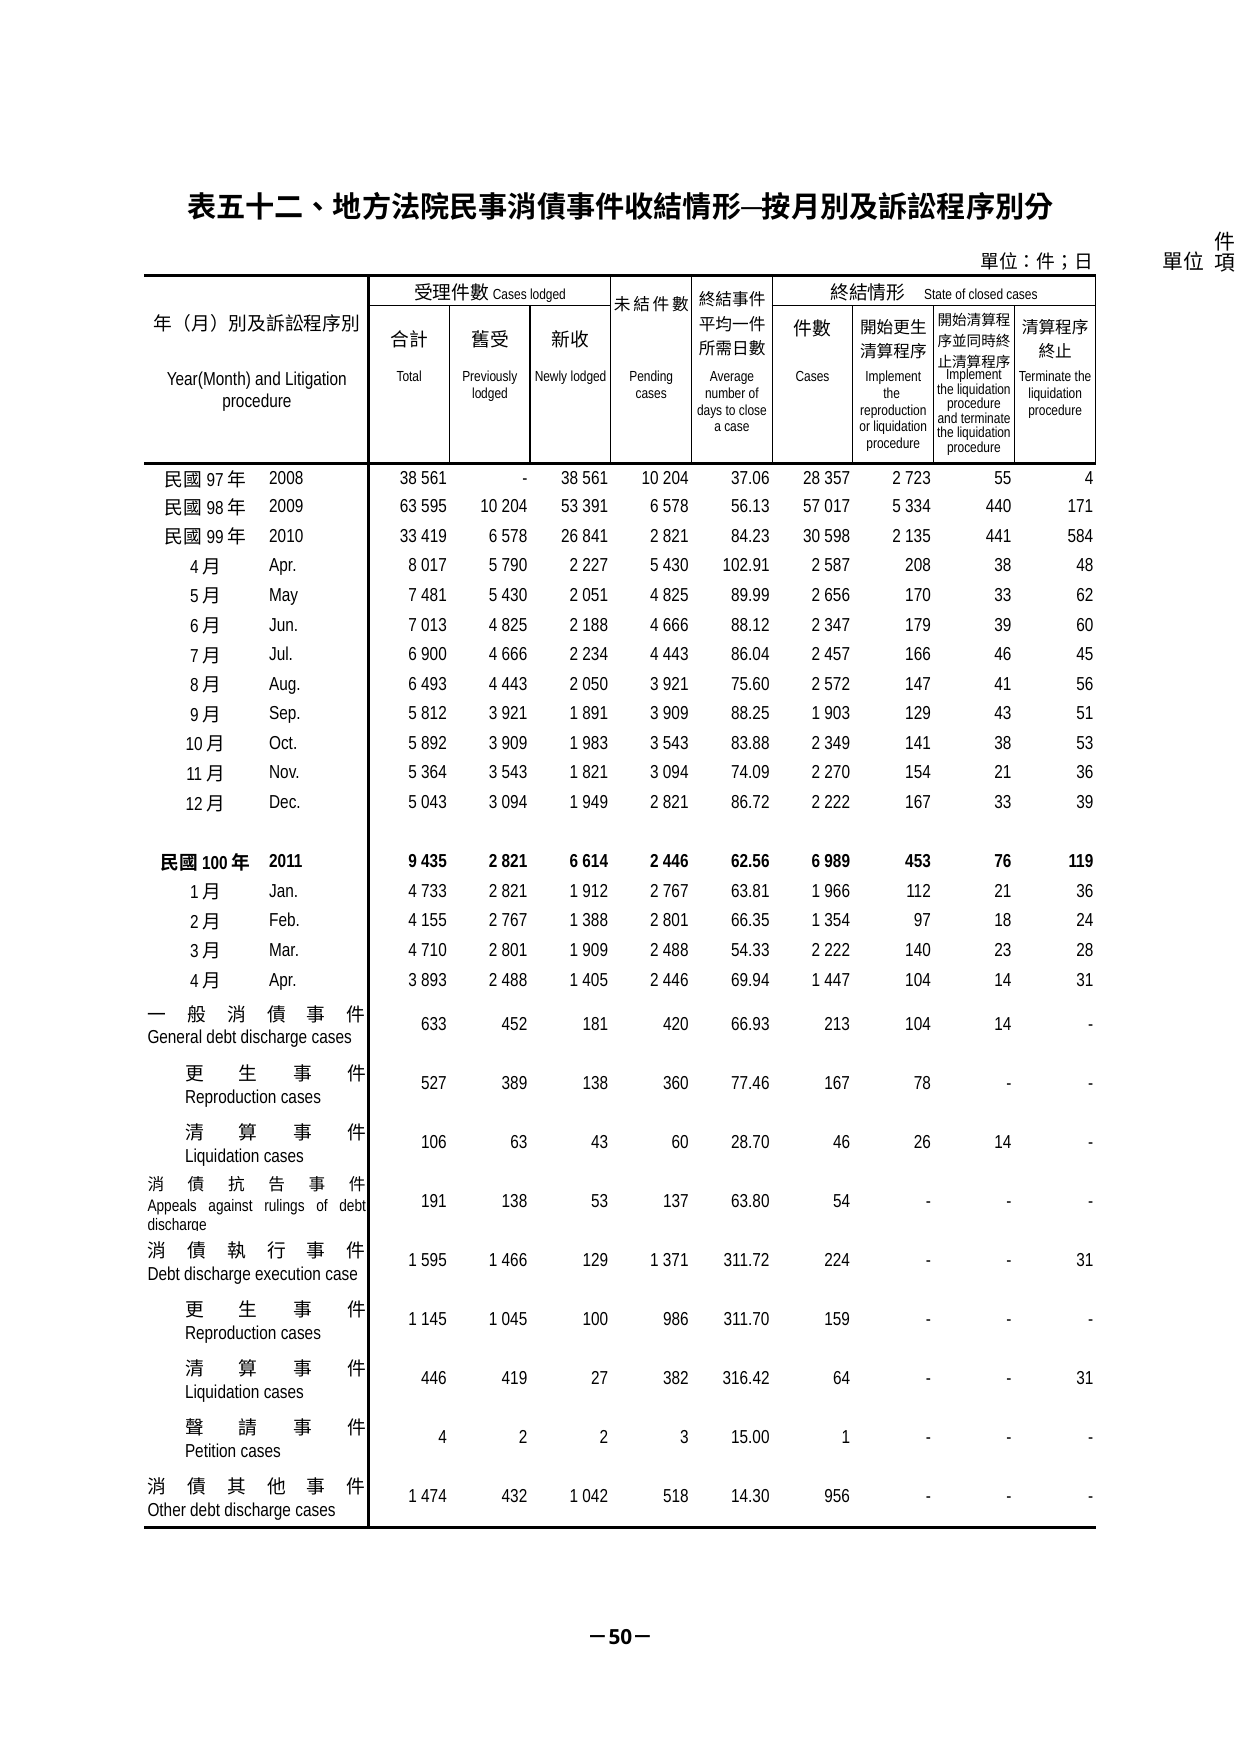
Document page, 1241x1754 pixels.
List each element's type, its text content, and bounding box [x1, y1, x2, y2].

table_cell 102.91 [691, 550, 772, 580]
text 件項 [1212, 231, 1240, 274]
table_cell 更生事件 Reproduction cases [144, 1053, 367, 1112]
table_cell 民國100年 [144, 846, 266, 876]
table_cell 5 364 [370, 758, 449, 787]
table_cell 3 [611, 1408, 691, 1467]
table_cell 48 [1014, 550, 1096, 580]
table_cell 18 [934, 905, 1014, 935]
table_cell 2 222 [772, 787, 853, 817]
table_cell 6 614 [530, 846, 611, 876]
table_cell 41 [934, 669, 1014, 698]
table_cell 60 [1014, 610, 1096, 639]
text 單位： [1162, 245, 1212, 270]
table_cell - [1014, 1408, 1096, 1467]
table_cell 4 710 [370, 935, 449, 964]
table_cell 7 013 [370, 610, 449, 639]
text 表五十二、地方法院民事消債事件收結情形─按月別及訴訟程序別分 [148, 183, 1092, 225]
table_cell 112 [853, 876, 933, 905]
table_cell - [853, 1349, 933, 1408]
table_cell - [449, 465, 530, 491]
table_cell 9月 [144, 698, 266, 728]
table_cell 14.30 [691, 1467, 772, 1526]
table_cell 1 [772, 1408, 853, 1467]
text 單位：件；日 [148, 247, 1092, 274]
table_cell 1 891 [530, 698, 611, 728]
table_cell 5 043 [370, 787, 449, 817]
table_cell 2 347 [772, 610, 853, 639]
table_cell 46 [772, 1112, 853, 1171]
table_cell 消債執行事件 Debt discharge execution case [144, 1230, 367, 1289]
table_cell 5 812 [370, 698, 449, 728]
table_cell 119 [1014, 846, 1096, 876]
table_cell 181 [530, 994, 611, 1053]
table_cell 5月 [144, 580, 266, 609]
table_header 受理件數Cases lodged [370, 277, 610, 305]
table_cell 5 892 [370, 728, 449, 757]
table_cell 419 [449, 1349, 530, 1408]
table_cell 2 801 [611, 905, 691, 935]
table_cell 74.09 [691, 758, 772, 787]
table_cell 民國 97年 [144, 465, 266, 491]
table_cell [853, 817, 933, 846]
table_cell 389 [449, 1053, 530, 1112]
table_cell 311.72 [691, 1230, 772, 1289]
table_cell 舊受 [450, 306, 529, 368]
table_cell 100 [530, 1290, 611, 1348]
table_cell 316.42 [691, 1349, 772, 1408]
table_cell - [934, 1349, 1014, 1408]
table_cell 消債其他事件 Other debt discharge cases [144, 1467, 367, 1526]
table_cell 1 354 [772, 905, 853, 935]
table_cell 2 349 [772, 728, 853, 757]
table_header 未結件數 [611, 277, 691, 368]
table_cell 2 821 [611, 521, 691, 550]
table_cell 聲請事件 Petition cases [144, 1408, 367, 1467]
table_cell 76 [934, 846, 1014, 876]
table_cell 53 [530, 1171, 611, 1230]
table_cell 1 474 [370, 1467, 449, 1526]
table_cell Aug. [266, 669, 367, 698]
table_cell 89.99 [691, 580, 772, 609]
table_cell 2011 [266, 846, 367, 876]
table_cell 88.12 [691, 610, 772, 639]
table_cell 63.81 [691, 876, 772, 905]
table_cell 38 561 [370, 465, 449, 491]
table_cell 14 [934, 1112, 1014, 1171]
table_cell 6 578 [611, 491, 691, 521]
table_cell 1 595 [370, 1230, 449, 1289]
table_cell 1 447 [772, 965, 853, 994]
table_cell 37.06 [691, 465, 772, 491]
table_cell 清算事件 Liquidation cases [144, 1112, 367, 1171]
table_cell 5 430 [611, 550, 691, 580]
table_cell 4 666 [611, 610, 691, 639]
table_cell 14 [934, 994, 1014, 1053]
table_cell - [1014, 994, 1096, 1053]
table_cell 53 391 [530, 491, 611, 521]
table_cell 28 [1014, 935, 1096, 964]
table_cell 54 [772, 1171, 853, 1230]
table_cell 46 [934, 639, 1014, 669]
table_cell 138 [530, 1053, 611, 1112]
table_cell 2 587 [772, 550, 853, 580]
table_cell 4 155 [370, 905, 449, 935]
table_cell 86.04 [691, 639, 772, 669]
table_cell 31 [1014, 1349, 1096, 1408]
table_cell 21 [934, 758, 1014, 787]
table_cell 4 666 [449, 639, 530, 669]
table_cell 159 [772, 1290, 853, 1348]
table_cell Implement the liquidation procedure and terminate the liquidation procedure [934, 368, 1014, 462]
table_cell 55 [934, 465, 1014, 491]
table_cell - [934, 1408, 1014, 1467]
table_cell 9 435 [370, 846, 449, 876]
table_cell 36 [1014, 758, 1096, 787]
table_cell 129 [530, 1230, 611, 1289]
table_header 年（月）別及訴訟程序別 [144, 277, 367, 368]
table_cell 件數 [773, 306, 852, 368]
table_cell 1 371 [611, 1230, 691, 1289]
table_cell 129 [853, 698, 933, 728]
table_cell 6 989 [772, 846, 853, 876]
table_cell 1 903 [772, 698, 853, 728]
table_cell 2 [530, 1408, 611, 1467]
table_cell 2 446 [611, 965, 691, 994]
table_cell 4月 [144, 550, 266, 580]
table_cell 2008 [266, 465, 367, 491]
table_cell 1 388 [530, 905, 611, 935]
table_cell 更生事件 Reproduction cases [144, 1290, 367, 1348]
table_cell 154 [853, 758, 933, 787]
table_cell 4 733 [370, 876, 449, 905]
table_cell Sep. [266, 698, 367, 728]
table_cell 2 656 [772, 580, 853, 609]
table_cell 38 [934, 550, 1014, 580]
table_cell 584 [1014, 521, 1096, 550]
table_cell 15.00 [691, 1408, 772, 1467]
table_cell 43 [934, 698, 1014, 728]
table_cell 6 578 [449, 521, 530, 550]
table_cell 28 357 [772, 465, 853, 491]
table_cell 170 [853, 580, 933, 609]
table_cell - [853, 1467, 933, 1526]
table_cell Nov. [266, 758, 367, 787]
table_cell 86.72 [691, 787, 772, 817]
table_cell 518 [611, 1467, 691, 1526]
table_cell 3月 [144, 935, 266, 964]
table_cell Jan. [266, 876, 367, 905]
table_cell 224 [772, 1230, 853, 1289]
table_cell 3 921 [449, 698, 530, 728]
table_cell 合計 [370, 306, 449, 368]
table_cell [934, 817, 1014, 846]
table_cell 4月 [144, 965, 266, 994]
table_cell 2009 [266, 491, 367, 521]
table_cell Jul. [266, 639, 367, 669]
table_cell 5 334 [853, 491, 933, 521]
table_cell Feb. [266, 905, 367, 935]
table_cell 消債抗告事件 Appeals against rulings of debt discharge [144, 1171, 367, 1230]
table_cell 2 821 [611, 787, 691, 817]
table_cell 83.88 [691, 728, 772, 757]
table_cell Implement the reproduction or liquidation procedure [853, 368, 933, 462]
table_cell 2 488 [449, 965, 530, 994]
table_cell 167 [853, 787, 933, 817]
table_cell - [934, 1467, 1014, 1526]
table_cell 2 821 [449, 846, 530, 876]
table_cell 166 [853, 639, 933, 669]
table_header 終結事件平均一件所需日數 [692, 277, 772, 368]
table_cell 2 222 [772, 935, 853, 964]
table_cell 民國 99年 [144, 521, 266, 550]
table_cell [370, 817, 449, 846]
table_cell 6 900 [370, 639, 449, 669]
table_cell 62 [1014, 580, 1096, 609]
table_cell 38 [934, 728, 1014, 757]
table_cell 4 825 [449, 610, 530, 639]
table_cell 986 [611, 1290, 691, 1348]
table_cell - [853, 1290, 933, 1348]
table_cell 106 [370, 1112, 449, 1171]
table_cell Oct. [266, 728, 367, 757]
table_cell 清算程序終止 [1015, 306, 1095, 368]
table_cell 開始更生清算程序 [853, 306, 933, 368]
table_cell 3 094 [449, 787, 530, 817]
table_cell Year(Month) and Litigation procedure [144, 368, 367, 462]
table_cell 38 561 [530, 465, 611, 491]
table_cell 2 051 [530, 580, 611, 609]
table_cell - [934, 1290, 1014, 1348]
table_cell 179 [853, 610, 933, 639]
table_cell 63.80 [691, 1171, 772, 1230]
table_cell Pending cases [611, 368, 691, 462]
table_cell 33 419 [370, 521, 449, 550]
table_cell Apr. [266, 550, 367, 580]
table_cell 2 227 [530, 550, 611, 580]
table_cell 1 466 [449, 1230, 530, 1289]
table_cell 27 [530, 1349, 611, 1408]
table_cell 440 [934, 491, 1014, 521]
table_cell 1 912 [530, 876, 611, 905]
table_cell 2 [449, 1408, 530, 1467]
table_cell 1 405 [530, 965, 611, 994]
table_cell 420 [611, 994, 691, 1053]
table_cell Jun. [266, 610, 367, 639]
table_cell 4 443 [449, 669, 530, 698]
table_cell 69.94 [691, 965, 772, 994]
table_cell 446 [370, 1349, 449, 1408]
table_cell 2 572 [772, 669, 853, 698]
table_cell 1 145 [370, 1290, 449, 1348]
table_cell [144, 817, 266, 846]
table_cell 432 [449, 1467, 530, 1526]
table_cell 54.33 [691, 935, 772, 964]
table_cell 77.46 [691, 1053, 772, 1112]
table_cell 3 893 [370, 965, 449, 994]
table_cell 43 [530, 1112, 611, 1171]
table_cell 4 825 [611, 580, 691, 609]
table_cell 84.23 [691, 521, 772, 550]
table_cell 88.25 [691, 698, 772, 728]
table_cell 4 443 [611, 639, 691, 669]
table_cell 10月 [144, 728, 266, 757]
table_cell 21 [934, 876, 1014, 905]
table_cell 2 446 [611, 846, 691, 876]
table_cell 1 966 [772, 876, 853, 905]
table_cell 30 598 [772, 521, 853, 550]
table_cell 527 [370, 1053, 449, 1112]
table_cell 633 [370, 994, 449, 1053]
table_cell 12月 [144, 787, 266, 817]
table_cell 3 094 [611, 758, 691, 787]
table_cell 140 [853, 935, 933, 964]
table_cell 1月 [144, 876, 266, 905]
table_cell 78 [853, 1053, 933, 1112]
table_cell 2 457 [772, 639, 853, 669]
table_cell 4 [1014, 465, 1096, 491]
table_cell 民國 98年 [144, 491, 266, 521]
table_cell 5 790 [449, 550, 530, 580]
table_cell 453 [853, 846, 933, 876]
table_cell 452 [449, 994, 530, 1053]
table_cell 1 821 [530, 758, 611, 787]
table_cell 147 [853, 669, 933, 698]
table_cell 31 [1014, 1230, 1096, 1289]
table_cell 2 135 [853, 521, 933, 550]
table_cell 382 [611, 1349, 691, 1408]
table_cell [266, 817, 367, 846]
table_cell 6月 [144, 610, 266, 639]
table_cell 10 204 [449, 491, 530, 521]
table_cell 171 [1014, 491, 1096, 521]
table_cell [530, 817, 611, 846]
table_cell 75.60 [691, 669, 772, 698]
table_cell 10 204 [611, 465, 691, 491]
table_cell 360 [611, 1053, 691, 1112]
table_cell 新收 [531, 306, 610, 368]
table_cell - [1014, 1290, 1096, 1348]
table_cell 24 [1014, 905, 1096, 935]
table_cell 11月 [144, 758, 266, 787]
table_cell 311.70 [691, 1290, 772, 1348]
table_cell 3 921 [611, 669, 691, 698]
table_cell 213 [772, 994, 853, 1053]
table_cell - [853, 1171, 933, 1230]
table_cell 2月 [144, 905, 266, 935]
table_cell 2 767 [611, 876, 691, 905]
table_cell 138 [449, 1171, 530, 1230]
table_cell 2 821 [449, 876, 530, 905]
table_cell 2010 [266, 521, 367, 550]
table_cell 開始清算程序並同時終止清算程序 [934, 306, 1014, 368]
table_cell 64 [772, 1349, 853, 1408]
table_cell 208 [853, 550, 933, 580]
table_cell 1 909 [530, 935, 611, 964]
table_cell 53 [1014, 728, 1096, 757]
table_cell 51 [1014, 698, 1096, 728]
table_cell 2 270 [772, 758, 853, 787]
table_cell 28.70 [691, 1112, 772, 1171]
table_cell [691, 817, 772, 846]
table_cell - [934, 1053, 1014, 1112]
table_cell 104 [853, 965, 933, 994]
table_cell Total [370, 368, 449, 462]
table_cell - [1014, 1467, 1096, 1526]
table_cell 一般消債事件 General debt discharge cases [144, 994, 367, 1053]
table_cell 26 [853, 1112, 933, 1171]
table_cell Newly lodged [531, 368, 610, 462]
table_cell 8月 [144, 669, 266, 698]
table_cell 33 [934, 580, 1014, 609]
table_cell 56.13 [691, 491, 772, 521]
table_cell May [266, 580, 367, 609]
table_cell [1014, 817, 1096, 846]
table_cell Average number of days to close a case [692, 368, 772, 462]
table_cell 31 [1014, 965, 1096, 994]
table_cell 3 909 [449, 728, 530, 757]
table_cell 66.93 [691, 994, 772, 1053]
table_cell 2 723 [853, 465, 933, 491]
table_cell 23 [934, 935, 1014, 964]
table_cell - [1014, 1112, 1096, 1171]
table_cell Cases [773, 368, 852, 462]
table_cell Terminate the liquidation procedure [1015, 368, 1095, 462]
table_cell 清算事件 Liquidation cases [144, 1349, 367, 1408]
table_cell 36 [1014, 876, 1096, 905]
table_cell [449, 817, 530, 846]
table_cell 2 767 [449, 905, 530, 935]
table_cell 62.56 [691, 846, 772, 876]
table_cell 97 [853, 905, 933, 935]
table_cell 141 [853, 728, 933, 757]
table_cell 441 [934, 521, 1014, 550]
table_cell - [853, 1408, 933, 1467]
table_cell 5 430 [449, 580, 530, 609]
table_cell 4 [370, 1408, 449, 1467]
table_cell 1 045 [449, 1290, 530, 1348]
table_cell 1 983 [530, 728, 611, 757]
table_cell 3 543 [449, 758, 530, 787]
table_cell 191 [370, 1171, 449, 1230]
table_cell 56 [1014, 669, 1096, 698]
table_header 終結情形 State of closed cases [773, 277, 1095, 305]
table_cell 39 [1014, 787, 1096, 817]
table_cell 104 [853, 994, 933, 1053]
table_cell 2 488 [611, 935, 691, 964]
table_cell 2 050 [530, 669, 611, 698]
table_cell 14 [934, 965, 1014, 994]
table_cell 137 [611, 1171, 691, 1230]
table_cell 45 [1014, 639, 1096, 669]
table_cell 33 [934, 787, 1014, 817]
table_cell 57 017 [772, 491, 853, 521]
table_cell 26 841 [530, 521, 611, 550]
table_cell 2 188 [530, 610, 611, 639]
table_cell - [934, 1230, 1014, 1289]
table_cell 2 801 [449, 935, 530, 964]
table_cell 1 042 [530, 1467, 611, 1526]
table_cell 6 493 [370, 669, 449, 698]
table_cell 63 [449, 1112, 530, 1171]
table_cell 7 481 [370, 580, 449, 609]
table_cell 66.35 [691, 905, 772, 935]
table_cell 8 017 [370, 550, 449, 580]
table_cell 1 949 [530, 787, 611, 817]
table_cell 39 [934, 610, 1014, 639]
table_cell Apr. [266, 965, 367, 994]
table_cell - [1014, 1053, 1096, 1112]
table_cell - [934, 1171, 1014, 1230]
table_cell 7月 [144, 639, 266, 669]
table_cell 3 543 [611, 728, 691, 757]
table_cell Previously lodged [450, 368, 529, 462]
table_cell 60 [611, 1112, 691, 1171]
table_cell 3 909 [611, 698, 691, 728]
table_cell - [853, 1230, 933, 1289]
table_cell [611, 817, 691, 846]
table_cell Mar. [266, 935, 367, 964]
table_cell 2 234 [530, 639, 611, 669]
table_cell 956 [772, 1467, 853, 1526]
table_cell 167 [772, 1053, 853, 1112]
table_cell - [1014, 1171, 1096, 1230]
table_cell [772, 817, 853, 846]
table_cell 63 595 [370, 491, 449, 521]
table_cell Dec. [266, 787, 367, 817]
